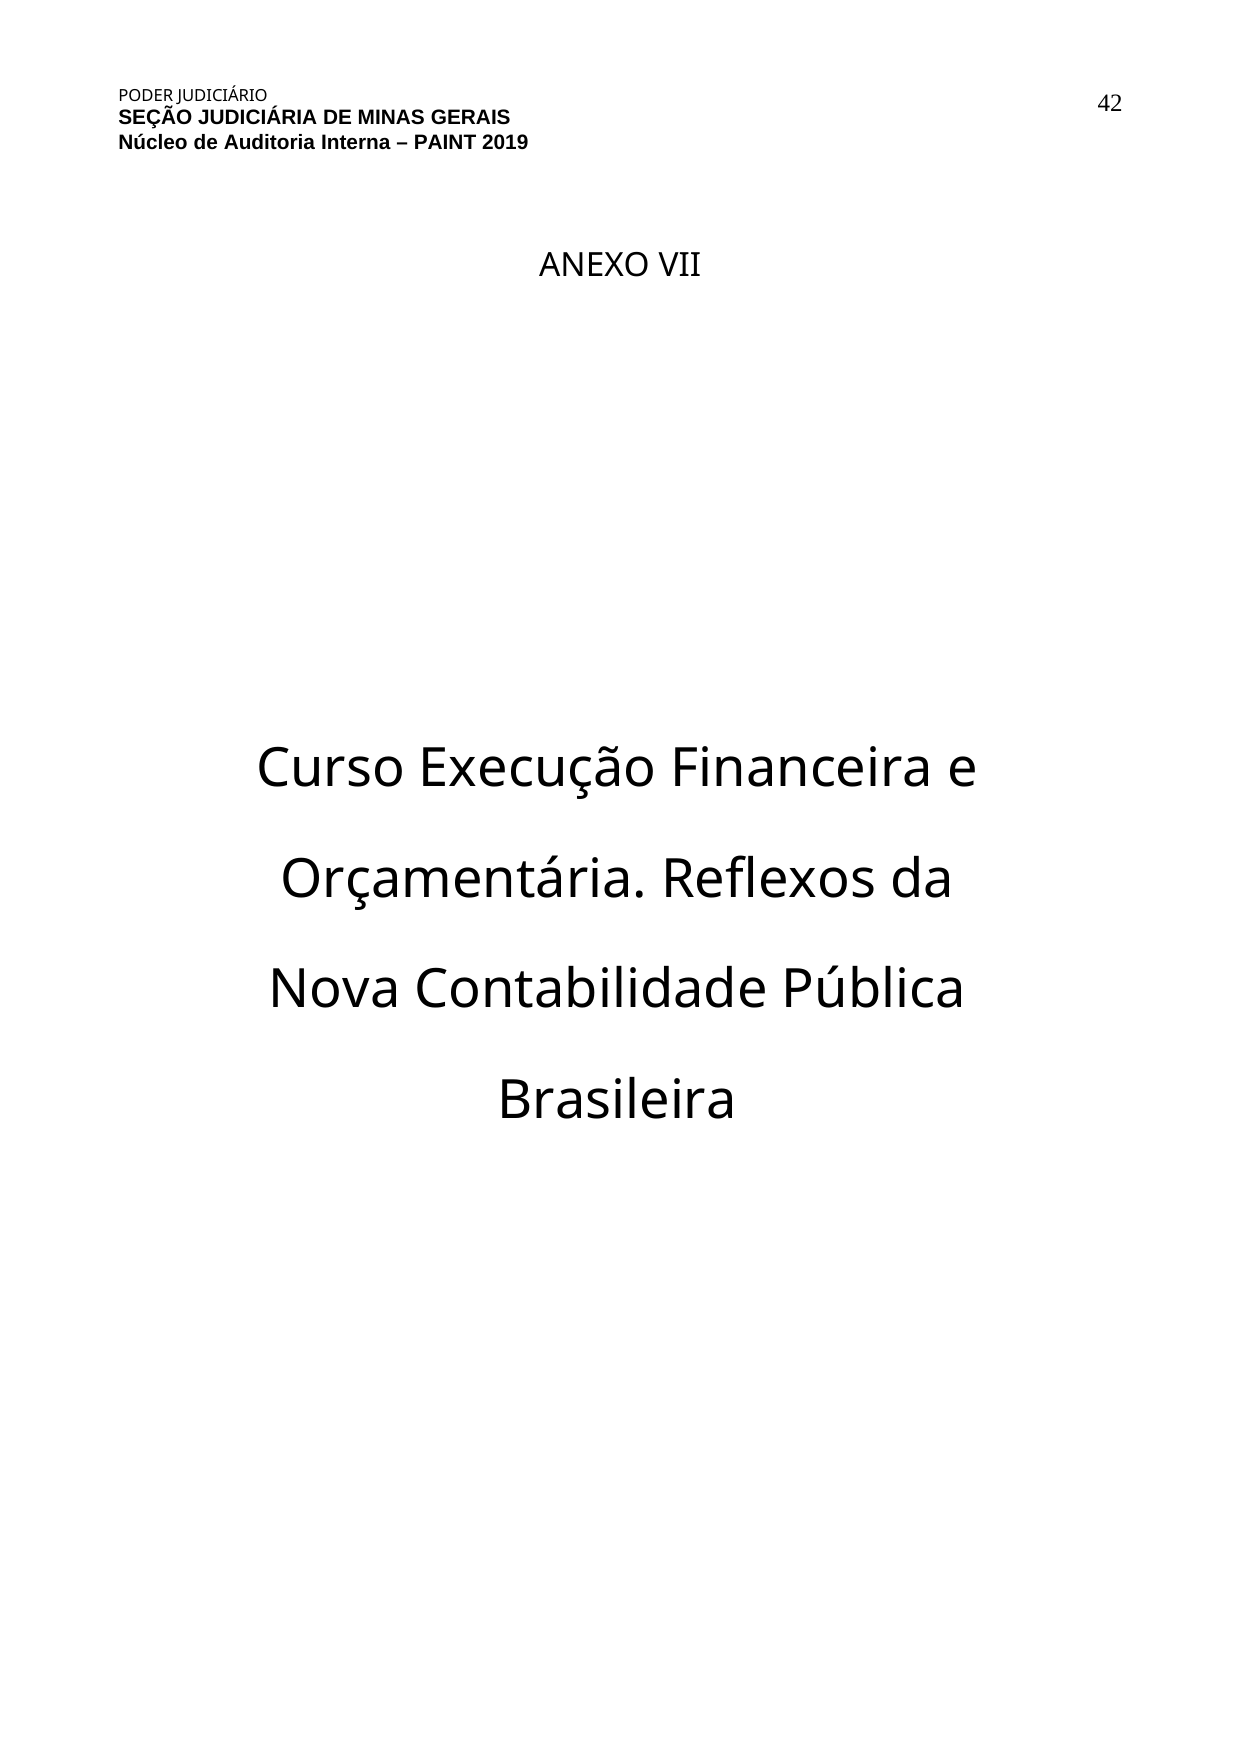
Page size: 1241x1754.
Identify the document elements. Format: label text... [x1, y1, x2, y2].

subtitle Curso Execução Financeira e Orçamentária. Reflexos da Nova Contabilidade Pública Brasileira [224, 728, 1010, 1134]
text ANEXO VII [144, 241, 1096, 287]
